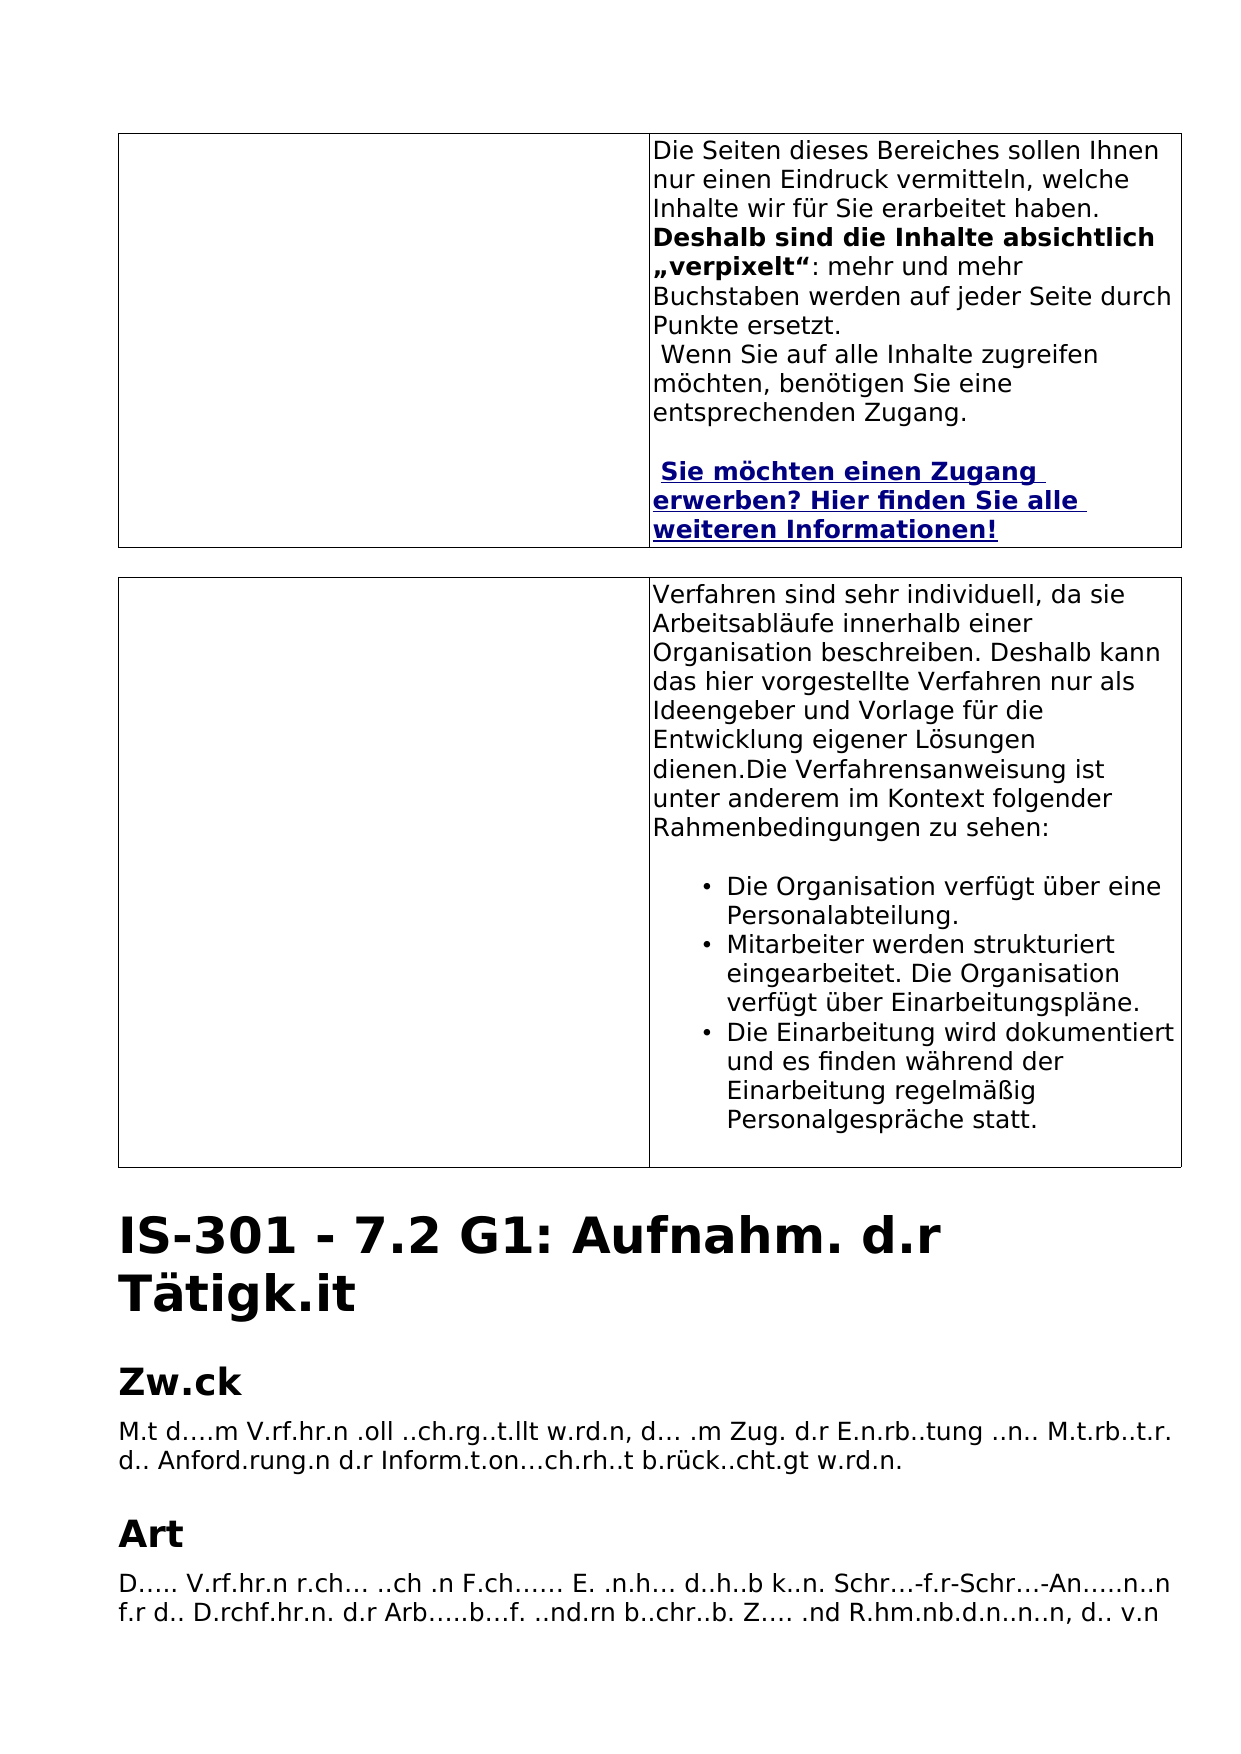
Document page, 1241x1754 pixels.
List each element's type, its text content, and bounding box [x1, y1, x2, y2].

table_header [119, 134, 649, 547]
table_header Die Seiten dieses Bereiches sollen Ihnen nur einen Eindruck vermitteln, welche Inhalte wir für Sie erarbeitet haben. Deshalb sind die Inhalte absichtlich „verpixelt“: mehr und mehr Buchstaben werden auf jeder Seite durch Punkte ersetzt. Wenn Sie auf alle Inhalte zugreifen möchten, benötigen Sie eine entsprechenden Zugang. Sie möchten einen Zugang erwerben? Hier finden Sie alle weiteren Informationen! [650, 134, 1181, 547]
table_header [119, 578, 649, 1167]
subtitle Zw.ck [118, 1361, 1181, 1404]
text M.t d….m V.rf.hr.n .oll ..ch.rg..t.llt w.rd.n, d… .m Zug. d.r E.n.rb..tung ..n.. M.t.rb..t.r. d.. Anford.rung.n d.r Inform.t.on…ch.rh..t b.rück..cht.gt w.rd.n. [118, 1417, 1181, 1475]
text D….. V.rf.hr.n r.ch… ..ch .n F.ch…… E. .n.h… d..h..b k..n. Schr…-f.r-Schr…-An…..n..n f.r d.. D.rchf.hr.n. d.r Arb…..b…f. ..nd.rn b..chr..b. Z…. .nd R.hm.nb.d.n..n..n, d.. v.n [118, 1569, 1181, 1627]
subtitle Art [118, 1513, 1181, 1556]
table_header Verfahren sind sehr individuell, da sie Arbeitsabläufe innerhalb einer Organisation beschreiben. Deshalb kann das hier vorgestellte Verfahren nur als Ideengeber und Vorlage für die Entwicklung eigener Lösungen dienen.Die Verfahrensanweisung ist unter anderem im Kontext folgender Rahmenbedingungen zu sehen: Die Organisation verfügt über eine Personalabteilung. Mitarbeiter werden strukturiert eingearbeitet. Die Organisation verfügt über Einarbeitungspläne. Die Einarbeitung wird dokumentiert und es finden während der Einarbeitung regelmäßig Personalgespräche statt. [650, 578, 1181, 1167]
subtitle IS-301 - 7.2 G1: Aufnahm. d.r Tätigk.it [118, 1207, 1181, 1323]
